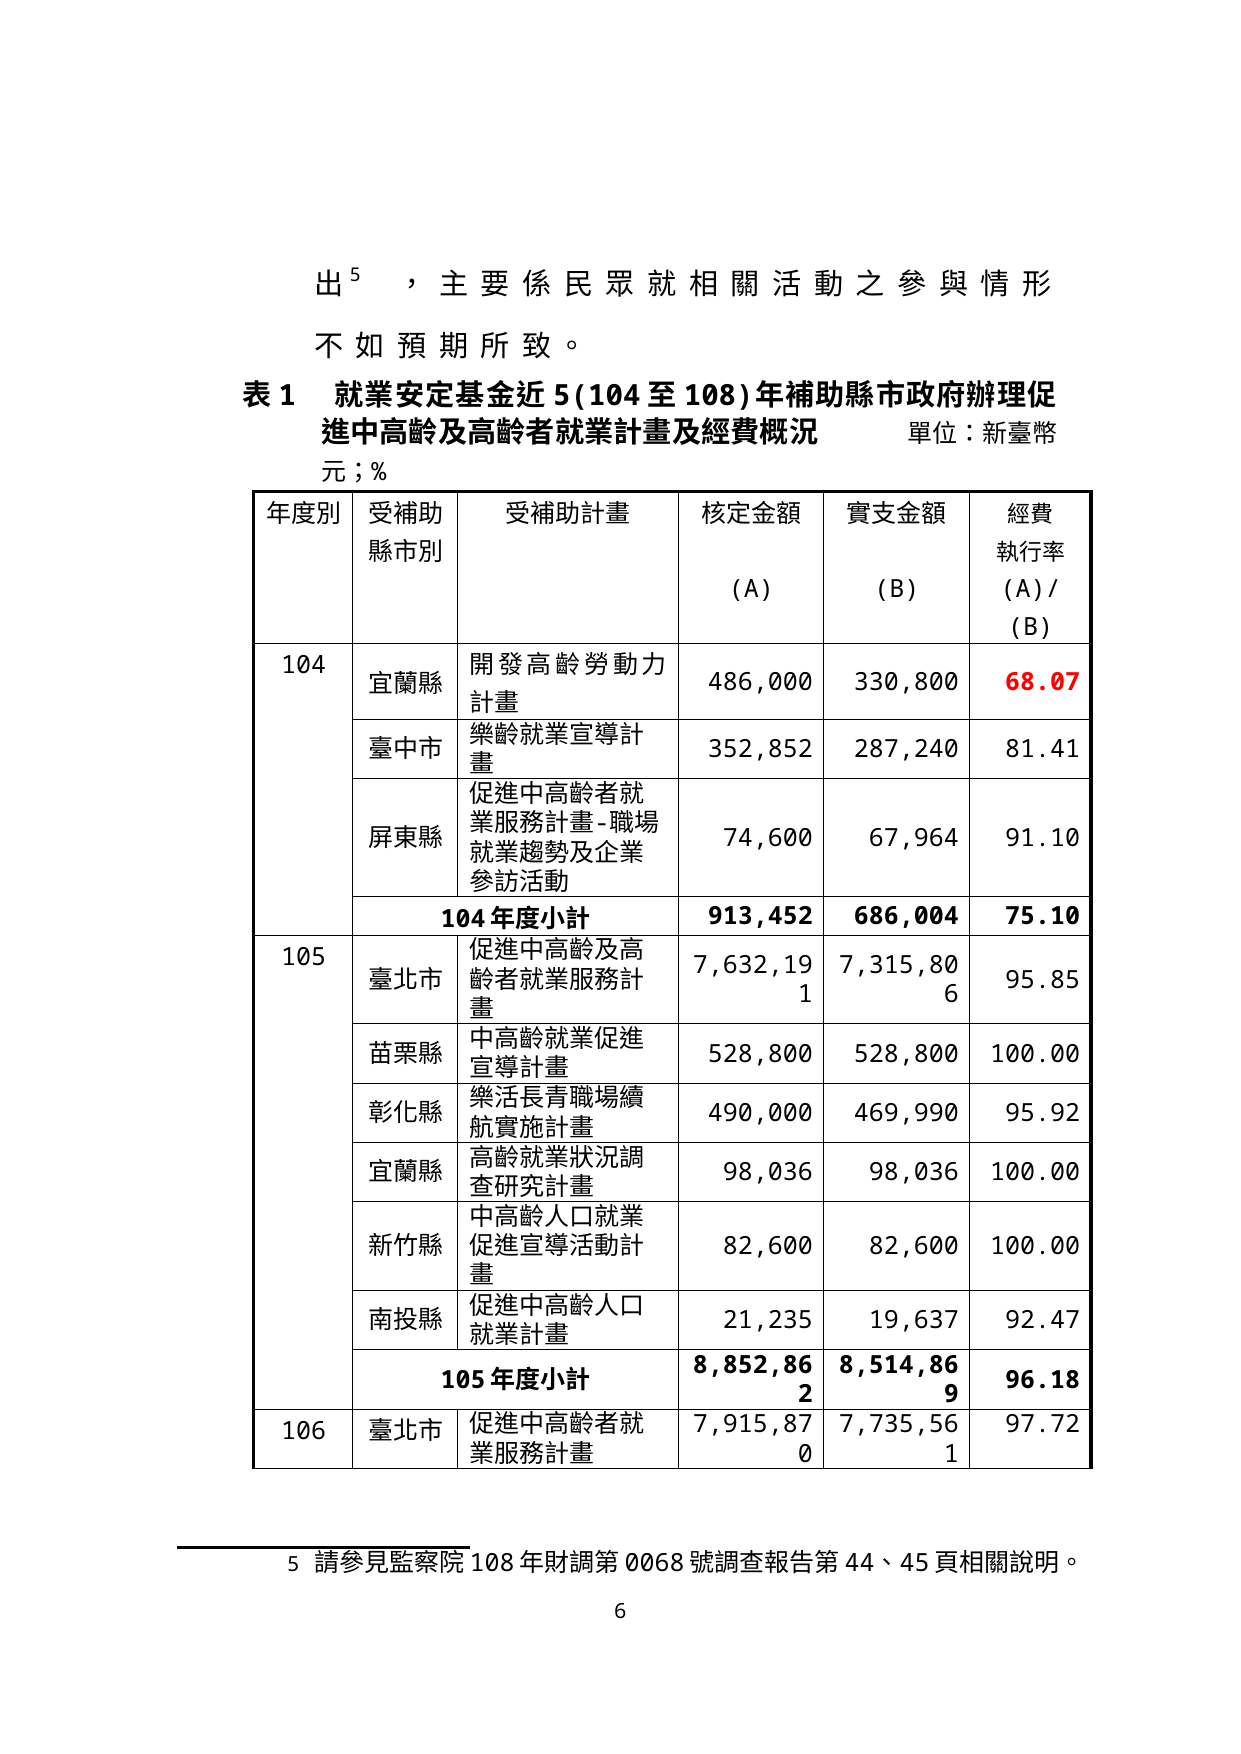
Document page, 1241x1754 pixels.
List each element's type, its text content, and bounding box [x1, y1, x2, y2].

table_cell 686,004 [824, 897, 969, 934]
table_cell 68.07 [970, 644, 1089, 719]
table_header 核定金額 (A) [679, 493, 823, 643]
table_cell 96.18 [970, 1350, 1089, 1408]
table_cell 中高齡就業促進宣導計畫 [458, 1024, 678, 1082]
table_header 年度別 [255, 493, 352, 643]
table_cell 528,800 [824, 1024, 969, 1082]
table_cell 95.85 [970, 936, 1089, 1023]
table_cell 74,600 [679, 779, 823, 896]
table_cell 中高齡人口就業促進宣導活動計畫 [458, 1202, 678, 1290]
table_cell 臺北市 [353, 936, 457, 1023]
table_cell 樂活長青職場續航實施計畫 [458, 1084, 678, 1142]
table_cell 促進中高齡人口就業計畫 [458, 1291, 678, 1349]
table_cell 81.41 [970, 720, 1089, 778]
table_cell 8,852,862 [679, 1350, 823, 1408]
table_cell 高齡就業狀況調查研究計畫 [458, 1143, 678, 1201]
table_cell 105年度小計 [353, 1350, 678, 1408]
table_header 受補助縣市別 [353, 493, 457, 643]
table_cell 宜蘭縣 [353, 1143, 457, 1201]
table_cell 91.10 [970, 779, 1089, 896]
table_cell 開發高齡勞動力計畫 [458, 644, 678, 719]
table_cell 330,800 [824, 644, 969, 719]
text 根據勞發署提供資料，就業安定基金近5(104至108)年已補助臺北市等14個縣市所提報合計40件相關計畫，獲補助計畫件數自104年之3件成長至108年之14件(詳表1)，呈漸增趨勢，其中臺北市獲補助計畫件數計9件為最多，臺中市5件次之；期間核定補助金額合計數8千餘萬元，實支金額7千餘萬元，整體預算執行率逾9成，反映多數縣市政府已正視轄內勞動力人口老化之趨勢，並依就業環境特性積極推動促進中高齡及高齡者就業計畫。惟就個別縣市之經費執行情形觀之，包括嘉義市、雲林縣、宜蘭縣、屏東縣、彰化縣及臺北市等縣市之部分計畫經費執行率未及8成(詳表1)，根據監察院調查報告指出，主要係民眾就相關活動之參與情形不如預期所致。 [242, 177, 1058, 365]
table_cell 98,036 [824, 1143, 969, 1201]
table_cell 104年度小計 [353, 897, 678, 934]
table_cell 913,452 [679, 897, 823, 934]
table_cell 新竹縣 [353, 1202, 457, 1290]
table_cell 7,735,561 [824, 1410, 969, 1468]
table_cell 19,637 [824, 1291, 969, 1349]
table_cell 98,036 [679, 1143, 823, 1201]
table_cell 苗栗縣 [353, 1024, 457, 1082]
table_cell 106 [255, 1410, 352, 1468]
table_cell 92.47 [970, 1291, 1089, 1349]
table_cell 宜蘭縣 [353, 644, 457, 719]
table_cell 促進中高齡者就業服務計畫 [458, 1410, 678, 1468]
table_cell 臺北市 [353, 1410, 457, 1468]
table_cell 82,600 [824, 1202, 969, 1290]
table_cell 104 [255, 644, 352, 934]
table_cell 100.00 [970, 1202, 1089, 1290]
table_cell 287,240 [824, 720, 969, 778]
table_cell 469,990 [824, 1084, 969, 1142]
table_cell 臺中市 [353, 720, 457, 778]
table_cell 490,000 [679, 1084, 823, 1142]
table_cell 486,000 [679, 644, 823, 719]
table_cell 100.00 [970, 1024, 1089, 1082]
table_cell 100.00 [970, 1143, 1089, 1201]
table_cell 促進中高齡者就業服務計畫-職場就業趨勢及企業參訪活動 [458, 779, 678, 896]
table_cell 8,514,869 [824, 1350, 969, 1408]
table_cell 彰化縣 [353, 1084, 457, 1142]
table_header 經費 執行率 (A)/(B) [970, 493, 1089, 643]
table_cell 352,852 [679, 720, 823, 778]
table_cell 105 [255, 936, 352, 1408]
table_cell 528,800 [679, 1024, 823, 1082]
table_cell 樂齡就業宣導計畫 [458, 720, 678, 778]
table_cell 97.72 [970, 1410, 1089, 1468]
table_cell 促進中高齡及高齡者就業服務計畫 [458, 936, 678, 1023]
table_cell 7,315,806 [824, 936, 969, 1023]
table_header 實支金額 (B) [824, 493, 969, 643]
table_cell 7,632,191 [679, 936, 823, 1023]
table_cell 21,235 [679, 1291, 823, 1349]
table_cell 67,964 [824, 779, 969, 896]
table_cell 7,915,870 [679, 1410, 823, 1468]
table_cell 82,600 [679, 1202, 823, 1290]
table_cell 95.92 [970, 1084, 1089, 1142]
table_header 受補助計畫 [458, 493, 678, 643]
table_cell 南投縣 [353, 1291, 457, 1349]
table_cell 75.10 [970, 897, 1089, 934]
text 表1 就業安定基金近5(104至108)年補助縣市政府辦理促進中高齡及高齡者就業計畫及經費概況 單位：新臺幣元；% [242, 375, 1058, 488]
text 請參見監察院108年財調第0068號調查報告第44、45頁相關說明。 [236, 1548, 1063, 1577]
table_cell 屏東縣 [353, 779, 457, 896]
